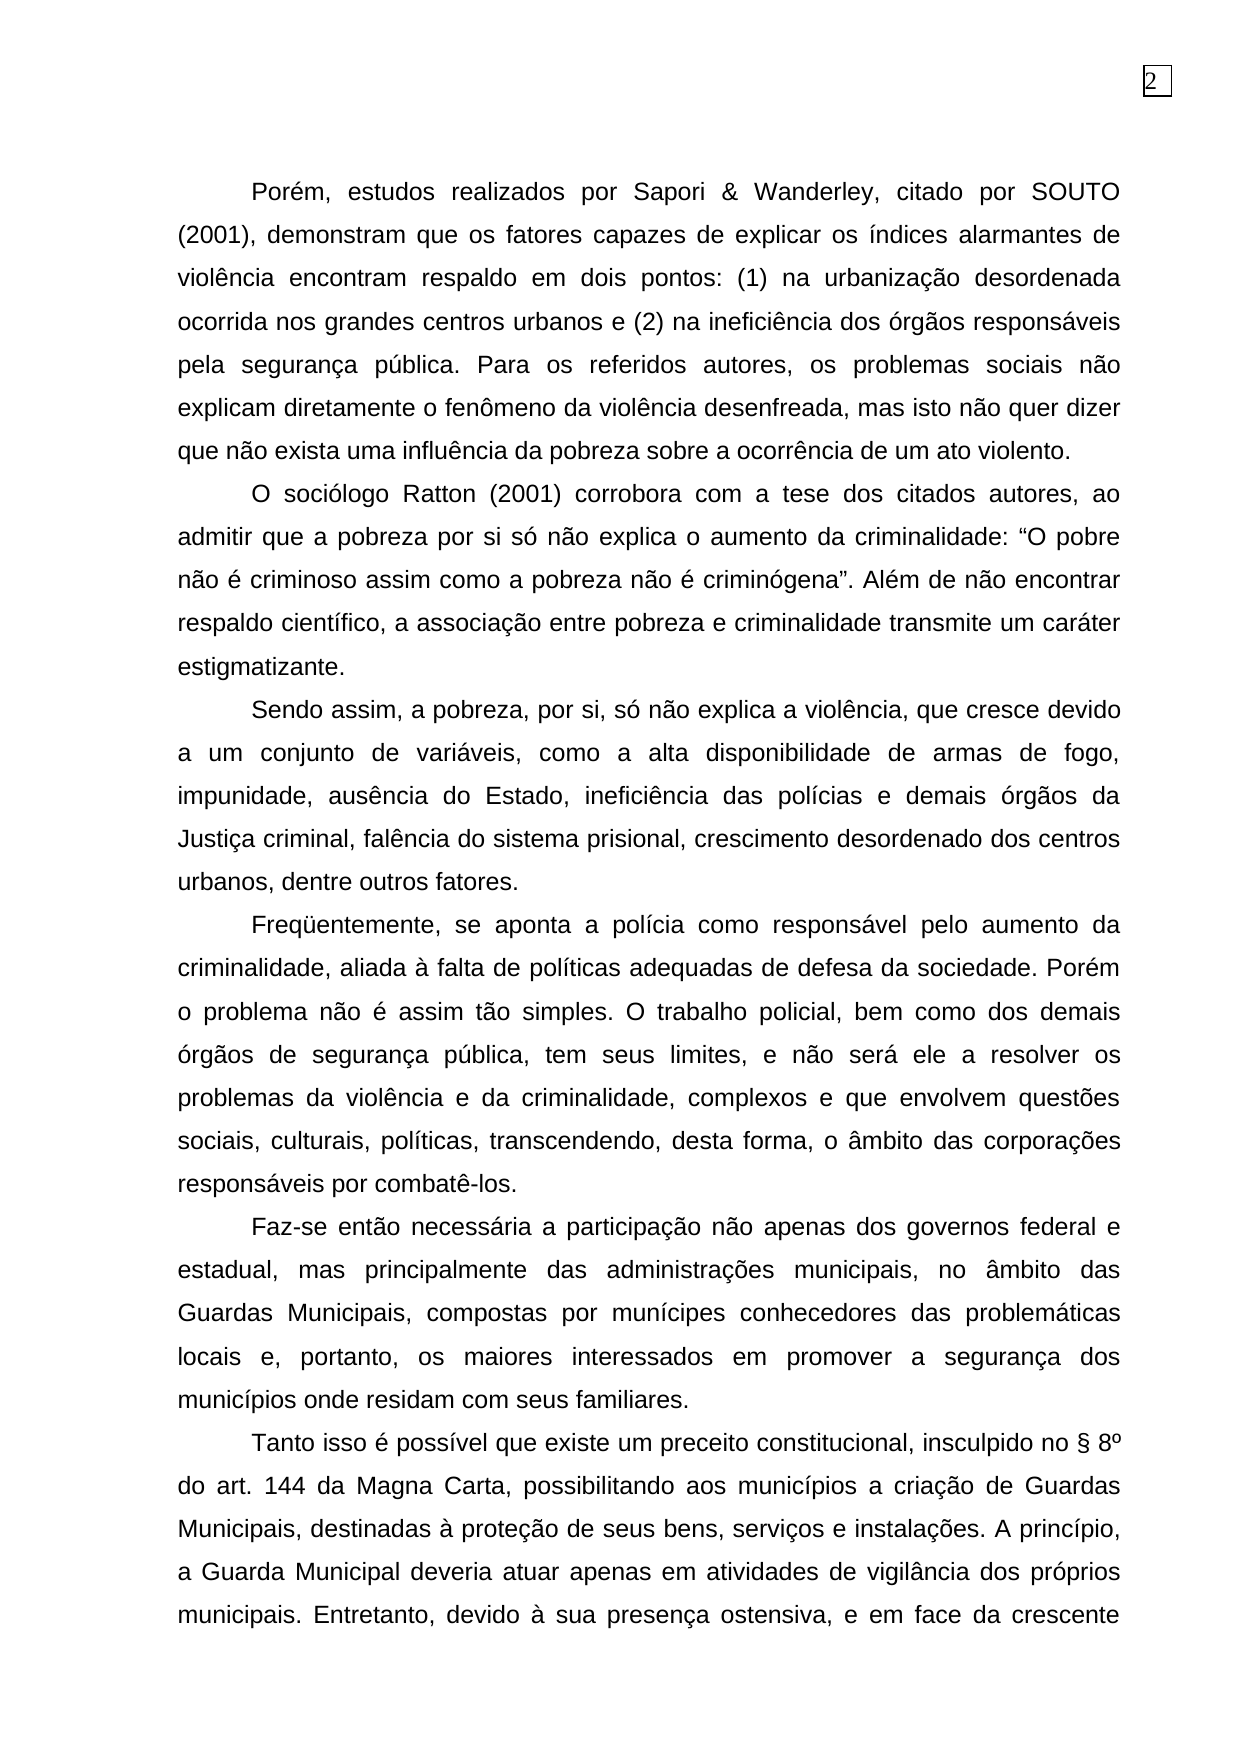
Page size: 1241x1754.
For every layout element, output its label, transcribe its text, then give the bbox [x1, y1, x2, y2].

text Freqüentemente, se aponta a polícia como responsável pelo aumento da criminalidade, aliada à falta de políticas adequadas de defesa da sociedade. Porém o problema não é assim tão simples. O trabalho policial, bem como dos demais órgãos de segurança pública, tem seus limites, e não será ele a resolver os problemas da violência e da criminalidade, complexos e que envolvem questões sociais, culturais, políticas, transcendendo, desta forma, o âmbito das corporações responsáveis por combatê-los. [177, 910, 1122, 1198]
text Porém, estudos realizados por Sapori & Wanderley, citado por SOUTO (2001), demonstram que os fatores capazes de explicar os índices alarmantes de violência encontram respaldo em dois pontos: (1) na urbanização desordenada ocorrida nos grandes centros urbanos e (2) na ineficiência dos órgãos responsáveis pela segurança pública. Para os referidos autores, os problemas sociais não explicam diretamente o fenômeno da violência desenfreada, mas isto não quer dizer que não exista uma influência da pobreza sobre a ocorrência de um ato violento. [177, 177, 1122, 465]
text Tanto isso é possível que existe um preceito constitucional, insculpido no § 8º do art. 144 da Magna Carta, possibilitando aos municípios a criação de Guardas Municipais, destinadas à proteção de seus bens, serviços e instalações. A princípio, a Guarda Municipal deveria atuar apenas em atividades de vigilância dos próprios municipais. Entretanto, devido à sua presença ostensiva, e em face da crescente [177, 1428, 1122, 1629]
text Sendo assim, a pobreza, por si, só não explica a violência, que cresce devido a um conjunto de variáveis, como a alta disponibilidade de armas de fogo, impunidade, ausência do Estado, ineficiência das polícias e demais órgãos da Justiça criminal, falência do sistema prisional, crescimento desordenado dos centros urbanos, dentre outros fatores. [177, 695, 1122, 896]
text O sociólogo Ratton (2001) corrobora com a tese dos citados autores, ao admitir que a pobreza por si só não explica o aumento da criminalidade: “O pobre não é criminoso assim como a pobreza não é criminógena”. Além de não encontrar respaldo científico, a associação entre pobreza e criminalidade transmite um caráter estigmatizante. [177, 479, 1122, 680]
text Faz-se então necessária a participação não apenas dos governos federal e estadual, mas principalmente das administrações municipais, no âmbito das Guardas Municipais, compostas por munícipes conhecedores das problemáticas locais e, portanto, os maiores interessados em promover a segurança dos municípios onde residam com seus familiares. [177, 1212, 1122, 1413]
